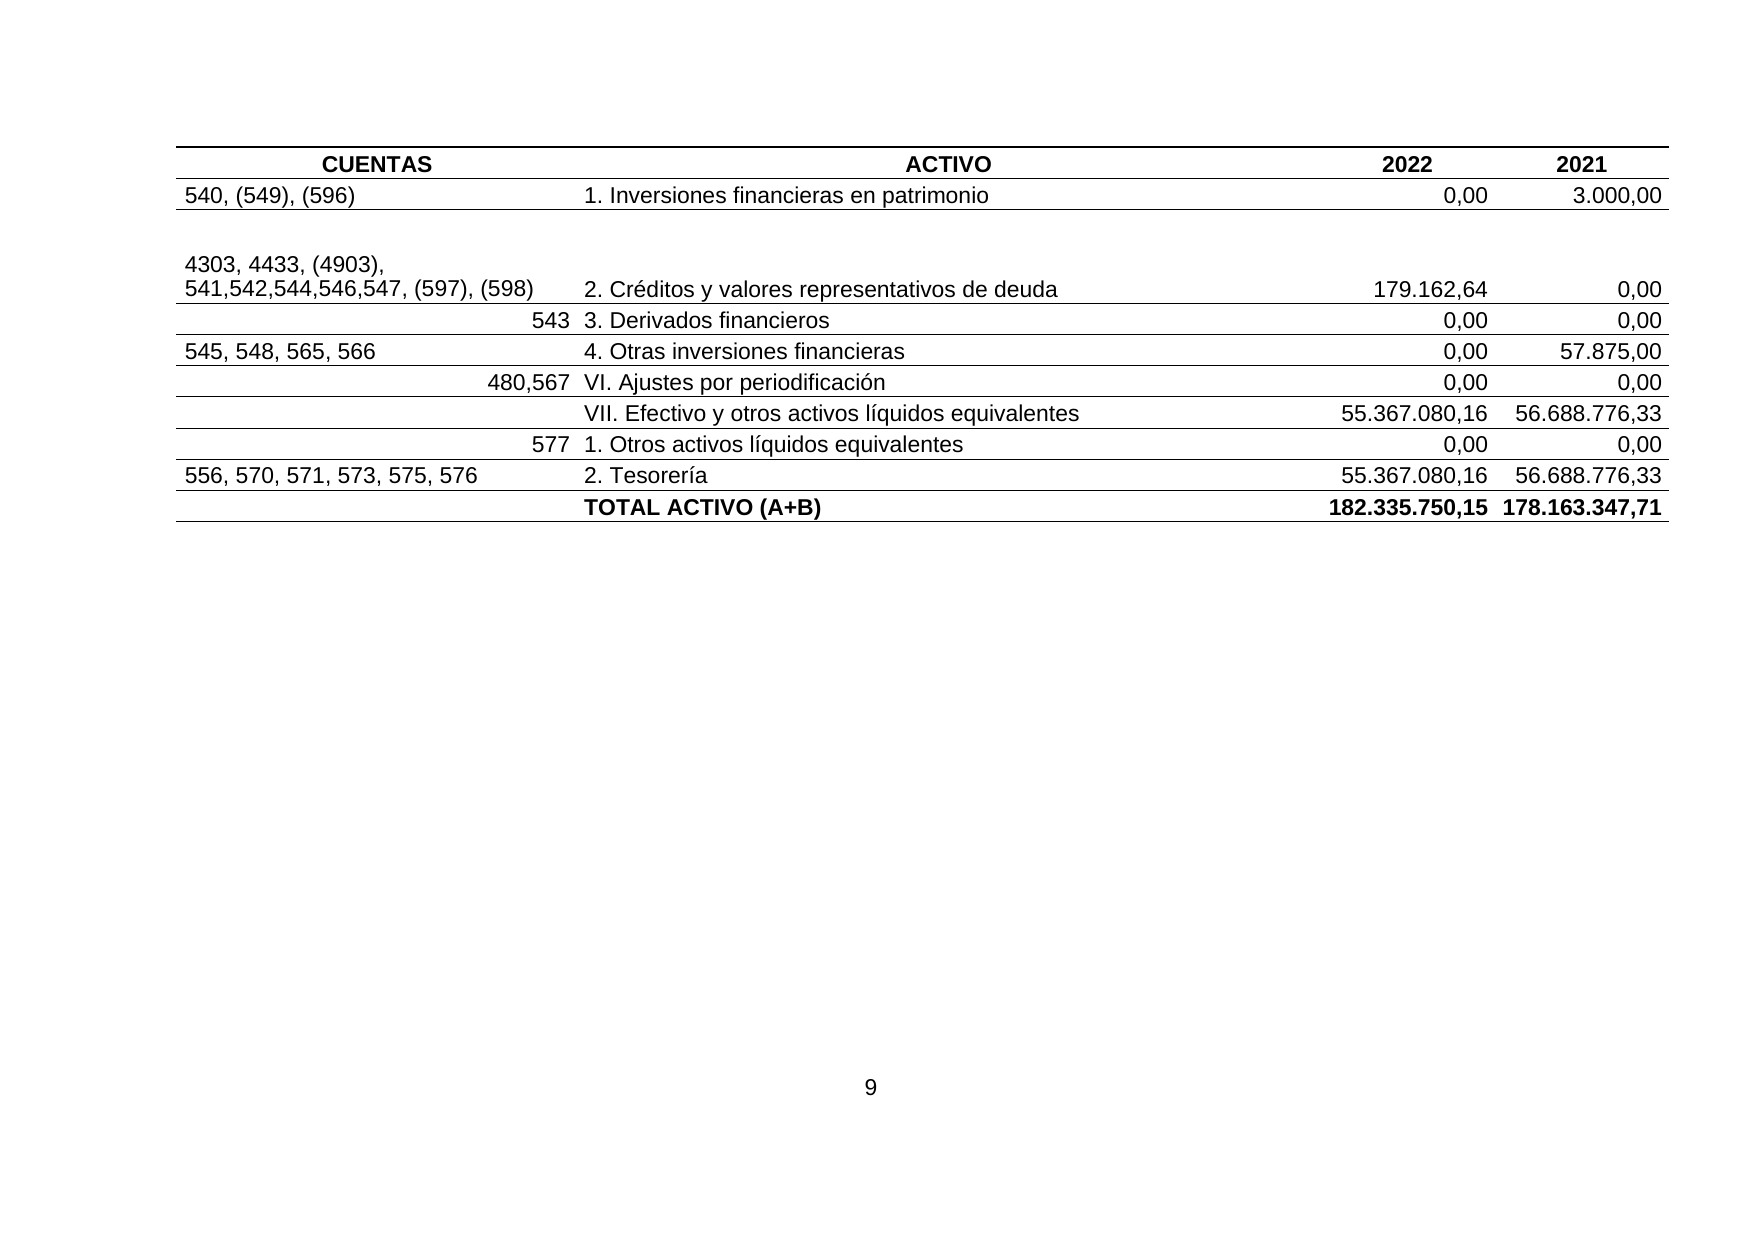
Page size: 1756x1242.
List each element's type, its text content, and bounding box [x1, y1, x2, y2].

table_cell 1. Otros activos líquidos equivalentes [577, 429, 1204, 459]
table_cell 0,00 [1204, 335, 1495, 365]
table_cell 182.335.750,15 [1204, 491, 1495, 521]
table_cell 543 [176, 304, 577, 334]
table_cell 0,00 [1495, 366, 1668, 396]
table_cell 3.000,00 [1495, 179, 1668, 209]
table_cell VI. Ajustes por periodificación [577, 366, 1204, 396]
table_cell 0,00 [1204, 429, 1495, 459]
table_cell 55.367.080,16 [1204, 460, 1495, 490]
table_cell 556, 570, 571, 573, 575, 576 [176, 460, 577, 490]
table_cell 0,00 [1495, 429, 1668, 459]
table_cell 540, (549), (596) [176, 179, 577, 209]
table_cell 480,567 [176, 366, 577, 396]
table_cell TOTAL ACTIVO (A+B) [577, 491, 1204, 521]
table_cell 4. Otras inversiones financieras [577, 335, 1204, 365]
table_header ACTIVO [577, 148, 1204, 178]
table_cell 4303, 4433, (4903), 541,542,544,546,547, (597), (598) [176, 210, 577, 303]
table_cell 57.875,00 [1495, 335, 1668, 365]
table_cell 2. Créditos y valores representativos de deuda [577, 210, 1204, 303]
table_cell 0,00 [1495, 304, 1668, 334]
table_cell 0,00 [1204, 366, 1495, 396]
table_cell 56.688.776,33 [1495, 397, 1668, 427]
table_cell [176, 491, 577, 521]
table_header CUENTAS [176, 148, 577, 178]
table_cell 0,00 [1204, 179, 1495, 209]
table_cell 577 [176, 429, 577, 459]
table_header 2021 [1495, 148, 1668, 178]
table_cell 1. Inversiones financieras en patrimonio [577, 179, 1204, 209]
table_cell 545, 548, 565, 566 [176, 335, 577, 365]
table_cell 3. Derivados financieros [577, 304, 1204, 334]
table_cell 179.162,64 [1204, 210, 1495, 303]
table_cell 178.163.347,71 [1495, 491, 1668, 521]
table_cell [176, 397, 577, 427]
table_cell 56.688.776,33 [1495, 460, 1668, 490]
table_cell 55.367.080,16 [1204, 397, 1495, 427]
table_cell 2. Tesorería [577, 460, 1204, 490]
table_cell 0,00 [1495, 210, 1668, 303]
table_header 2022 [1204, 148, 1495, 178]
table_cell 0,00 [1204, 304, 1495, 334]
table_cell VII. Efectivo y otros activos líquidos equivalentes [577, 397, 1204, 427]
